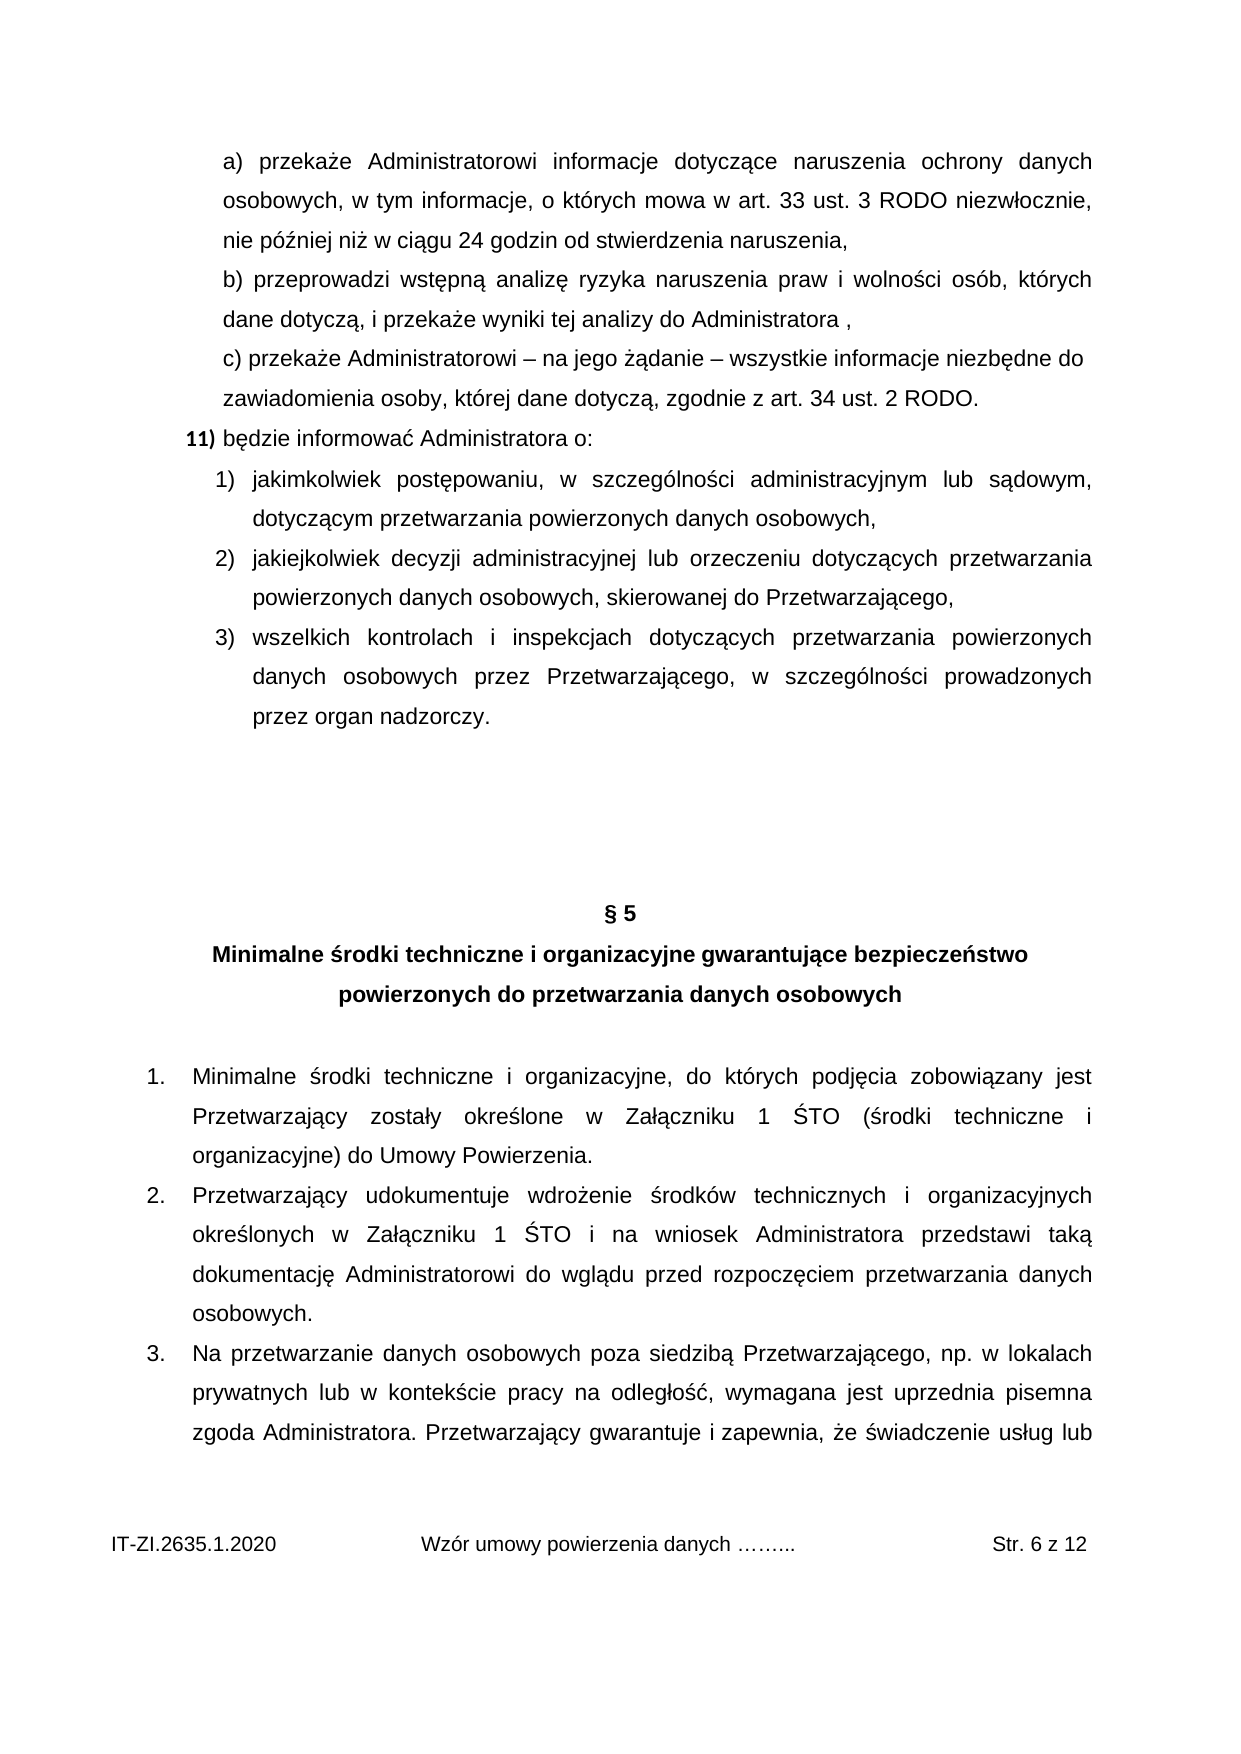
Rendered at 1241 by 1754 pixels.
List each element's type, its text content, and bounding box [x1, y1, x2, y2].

list c) przekaże Administratorowi – na jego żądanie – wszystkie informacje niezbędne do zawiadomienia osoby, której dane dotyczą, zgodnie z art. 34 ust. 2 RODO. [223, 345, 1093, 411]
text Minimalne środki techniczne i organizacyjne gwarantujące bezpieczeństwo powierzonych do przetwarzania danych osobowych [148, 940, 1093, 1049]
list Na przetwarzanie danych osobowych poza siedzibą Przetwarzającego, np. w lokalach prywatnych lub w kontekście pracy na odległość, wymagana jest uprzednia pisemna zgoda Administratora. Przetwarzający gwarantuje i zapewnia, że świadczenie usług lub [146, 1339, 1093, 1445]
list jakiejkolwiek decyzji administracyjnej lub orzeczeniu dotyczących przetwarzania powierzonych danych osobowych, skierowanej do Przetwarzającego, [215, 545, 1093, 611]
list a) przekaże Administratorowi informacje dotyczące naruszenia ochrony danych osobowych, w tym informacje, o których mowa w art. 33 ust. 3 RODO niezwłocznie, nie później niż w ciągu 24 godzin od stwierdzenia naruszenia, [223, 148, 1093, 253]
list będzie informować Administratora o: [185, 424, 1093, 452]
list Minimalne środki techniczne i organizacyjne, do których podjęcia zobowiązany jest Przetwarzający zostały określone w Załączniku 1 ŚTO (środki techniczne i organizacyjne) do Umowy Powierzenia. [146, 1063, 1093, 1168]
list Przetwarzający udokumentuje wdrożenie środków technicznych i organizacyjnych określonych w Załączniku 1 ŚTO i na wniosek Administratora przedstawi taką dokumentację Administratorowi do wglądu przed rozpoczęciem przetwarzania danych osobowych. [146, 1182, 1093, 1326]
text § 5 [148, 900, 1093, 927]
list jakimkolwiek postępowaniu, w szczególności administracyjnym lub sądowym, dotyczącym przetwarzania powierzonych danych osobowych, [215, 466, 1093, 532]
list wszelkich kontrolach i inspekcjach dotyczących przetwarzania powierzonych danych osobowych przez Przetwarzającego, w szczególności prowadzonych przez organ nadzorczy. [215, 624, 1093, 729]
list b) przeprowadzi wstępną analizę ryzyka naruszenia praw i wolności osób, których dane dotyczą, i przekaże wyniki tej analizy do Administratora , [223, 266, 1093, 332]
